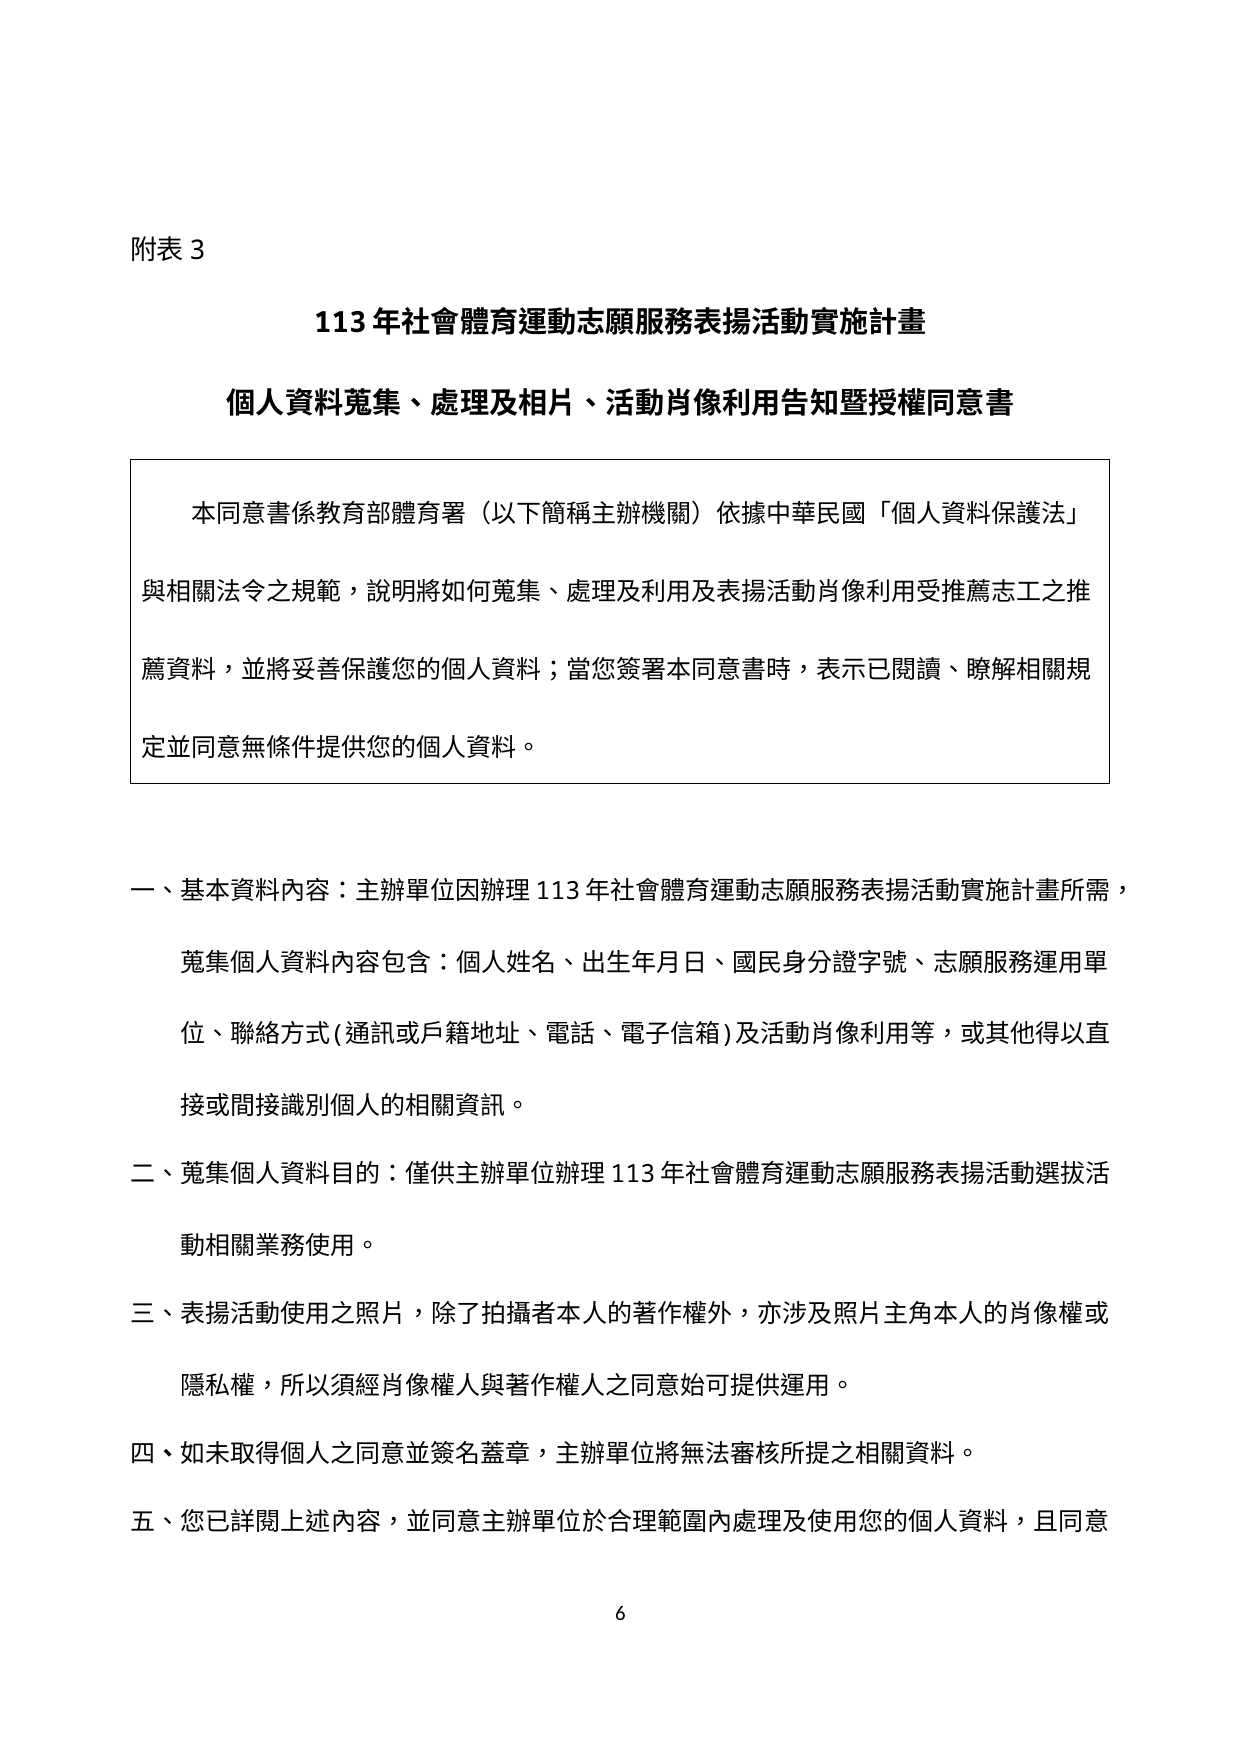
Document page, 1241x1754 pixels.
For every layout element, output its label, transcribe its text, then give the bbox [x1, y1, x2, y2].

text 一、基本資料內容：主辦單位因辦理113年社會體育運動志願服務表揚活動實施計畫所需，蒐集個人資料內容包含：個人姓名、出生年月日、國民身分證字號、志願服務運用單位、聯絡方式(通訊或戶籍地址、電話、電子信箱)及活動肖像利用等，或其他得以直接或間接識別個人的相關資訊。 [130, 847, 1110, 1125]
table_header 本同意書係教育部體育署（以下簡稱主辦機關）依據中華民國「個人資料保護法」與相關法令之規範，說明將如何蒐集、處理及利用及表揚活動肖像利用受推薦志工之推薦資料，並將妥善保護您的個人資料；當您簽署本同意書時，表示已閱讀、瞭解相關規定並同意無條件提供您的個人資料。 [131, 460, 1109, 783]
text 三、表揚活動使用之照片，除了拍攝者本人的著作權外，亦涉及照片主角本人的肖像權或隱私權，所以須經肖像權人與著作權人之同意始可提供運用。 [130, 1270, 1110, 1404]
text 個人資料蒐集、處理及相片、活動肖像利用告知暨授權同意書 [130, 359, 1110, 422]
text 附表3 [130, 206, 1065, 269]
text 二、蒐集個人資料目的：僅供主辦單位辦理113年社會體育運動志願服務表揚活動選拔活動相關業務使用。 [130, 1130, 1110, 1264]
text 四、如未取得個人之同意並簽名蓋章，主辦單位將無法審核所提之相關資料。 [130, 1410, 1110, 1472]
text 五、您已詳閱上述內容，並同意主辦單位於合理範圍內處理及使用您的個人資料，且同意 [130, 1478, 1110, 1540]
text 113年社會體育運動志願服務表揚活動實施計畫 [130, 278, 1110, 341]
